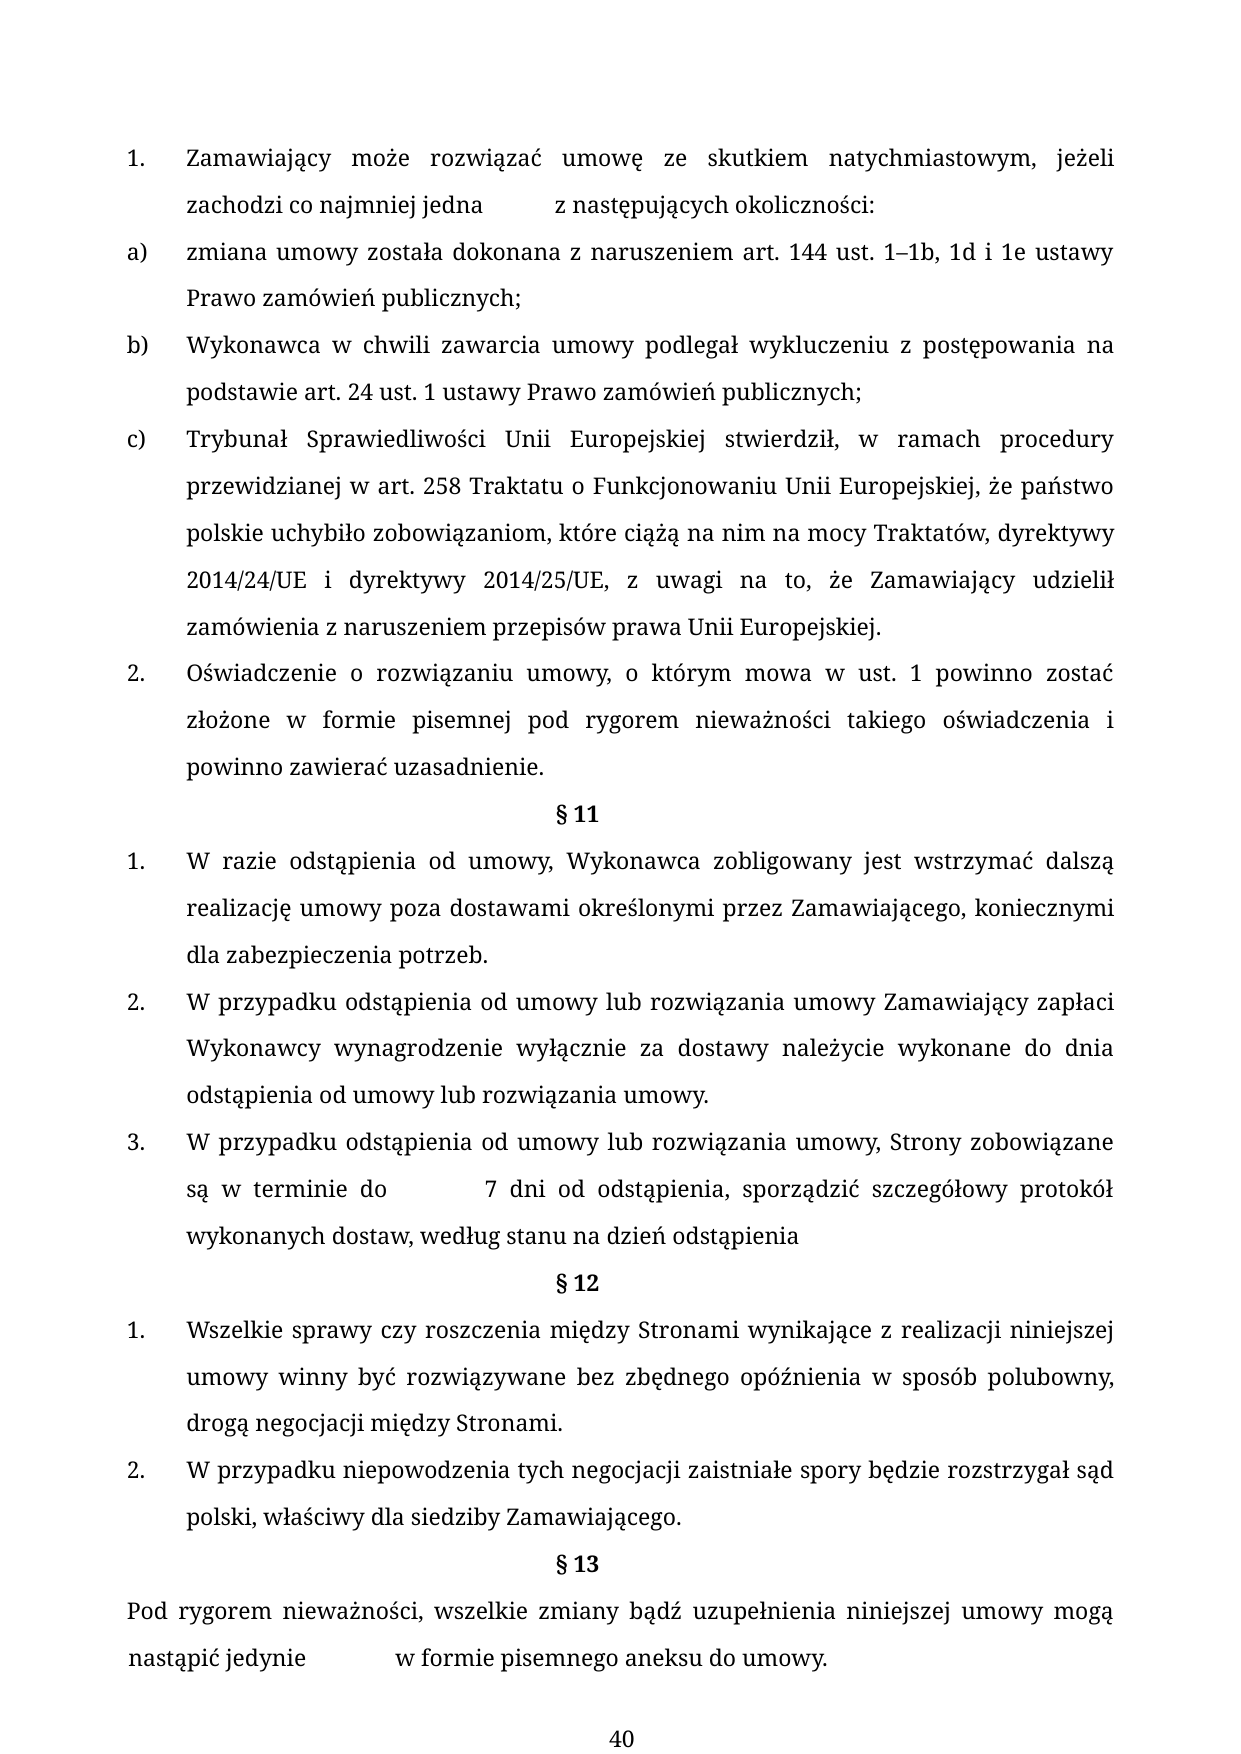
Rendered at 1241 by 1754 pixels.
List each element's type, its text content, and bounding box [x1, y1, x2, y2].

text § 12 [127, 1267, 1115, 1298]
text 1. Wszelkie sprawy czy roszczenia między Stronami wynikające z realizacji niniejszej umowy winny być rozwiązywane bez zbędnego opóźnienia w sposób polubowny, drogą negocjacji między Stronami. [127, 1314, 1115, 1439]
text a) zmiana umowy została dokonana z naruszeniem art. 144 ust. 1–1b, 1d i 1e ustawy Prawo zamówień publicznych; [127, 236, 1115, 314]
text 2. Oświadczenie o rozwiązaniu umowy, o którym mowa w ust. 1 powinno zostać złożone w formie pisemnej pod rygorem nieważności takiego oświadczenia i powinno zawierać uzasadnienie. [127, 657, 1115, 782]
text 1. W razie odstąpienia od umowy, Wykonawca zobligowany jest wstrzymać dalszą realizację umowy poza dostawami określonymi przez Zamawiającego, koniecznymi dla zabezpieczenia potrzeb. [127, 845, 1115, 970]
text § 13 [127, 1548, 1115, 1579]
text 1. Zamawiający może rozwiązać umowę ze skutkiem natychmiastowym, jeżeli zachodzi co najmniej jedna z następujących okoliczności: [127, 142, 1115, 220]
text 3. W przypadku odstąpienia od umowy lub rozwiązania umowy, Strony zobowiązane są w terminie do 7 dni od odstąpienia, sporządzić szczegółowy protokół wykonanych dostaw, według stanu na dzień odstąpienia [127, 1126, 1115, 1251]
text b) Wykonawca w chwili zawarcia umowy podlegał wykluczeniu z postępowania na podstawie art. 24 ust. 1 ustawy Prawo zamówień publicznych; [127, 329, 1115, 407]
text § 11 [127, 798, 1115, 829]
text Pod rygorem nieważności, wszelkie zmiany bądź uzupełnienia niniejszej umowy mogą nastąpić jedynie w formie pisemnego aneksu do umowy. [127, 1595, 1115, 1673]
text 2. W przypadku odstąpienia od umowy lub rozwiązania umowy Zamawiający zapłaci Wykonawcy wynagrodzenie wyłącznie za dostawy należycie wykonane do dnia odstąpienia od umowy lub rozwiązania umowy. [127, 986, 1115, 1111]
text 2. W przypadku niepowodzenia tych negocjacji zaistniałe spory będzie rozstrzygał sąd polski, właściwy dla siedziby Zamawiającego. [127, 1454, 1115, 1532]
text c) Trybunał Sprawiedliwości Unii Europejskiej stwierdził, w ramach procedury przewidzianej w art. 258 Traktatu o Funkcjonowaniu Unii Europejskiej, że państwo polskie uchybiło zobowiązaniom, które ciążą na nim na mocy Traktatów, dyrektywy 2014/24/UE i dyrektywy 2014/25/UE, z uwagi na to, że Zamawiający udzielił zamówienia z naruszeniem przepisów prawa Unii Europejskiej. [127, 423, 1115, 642]
